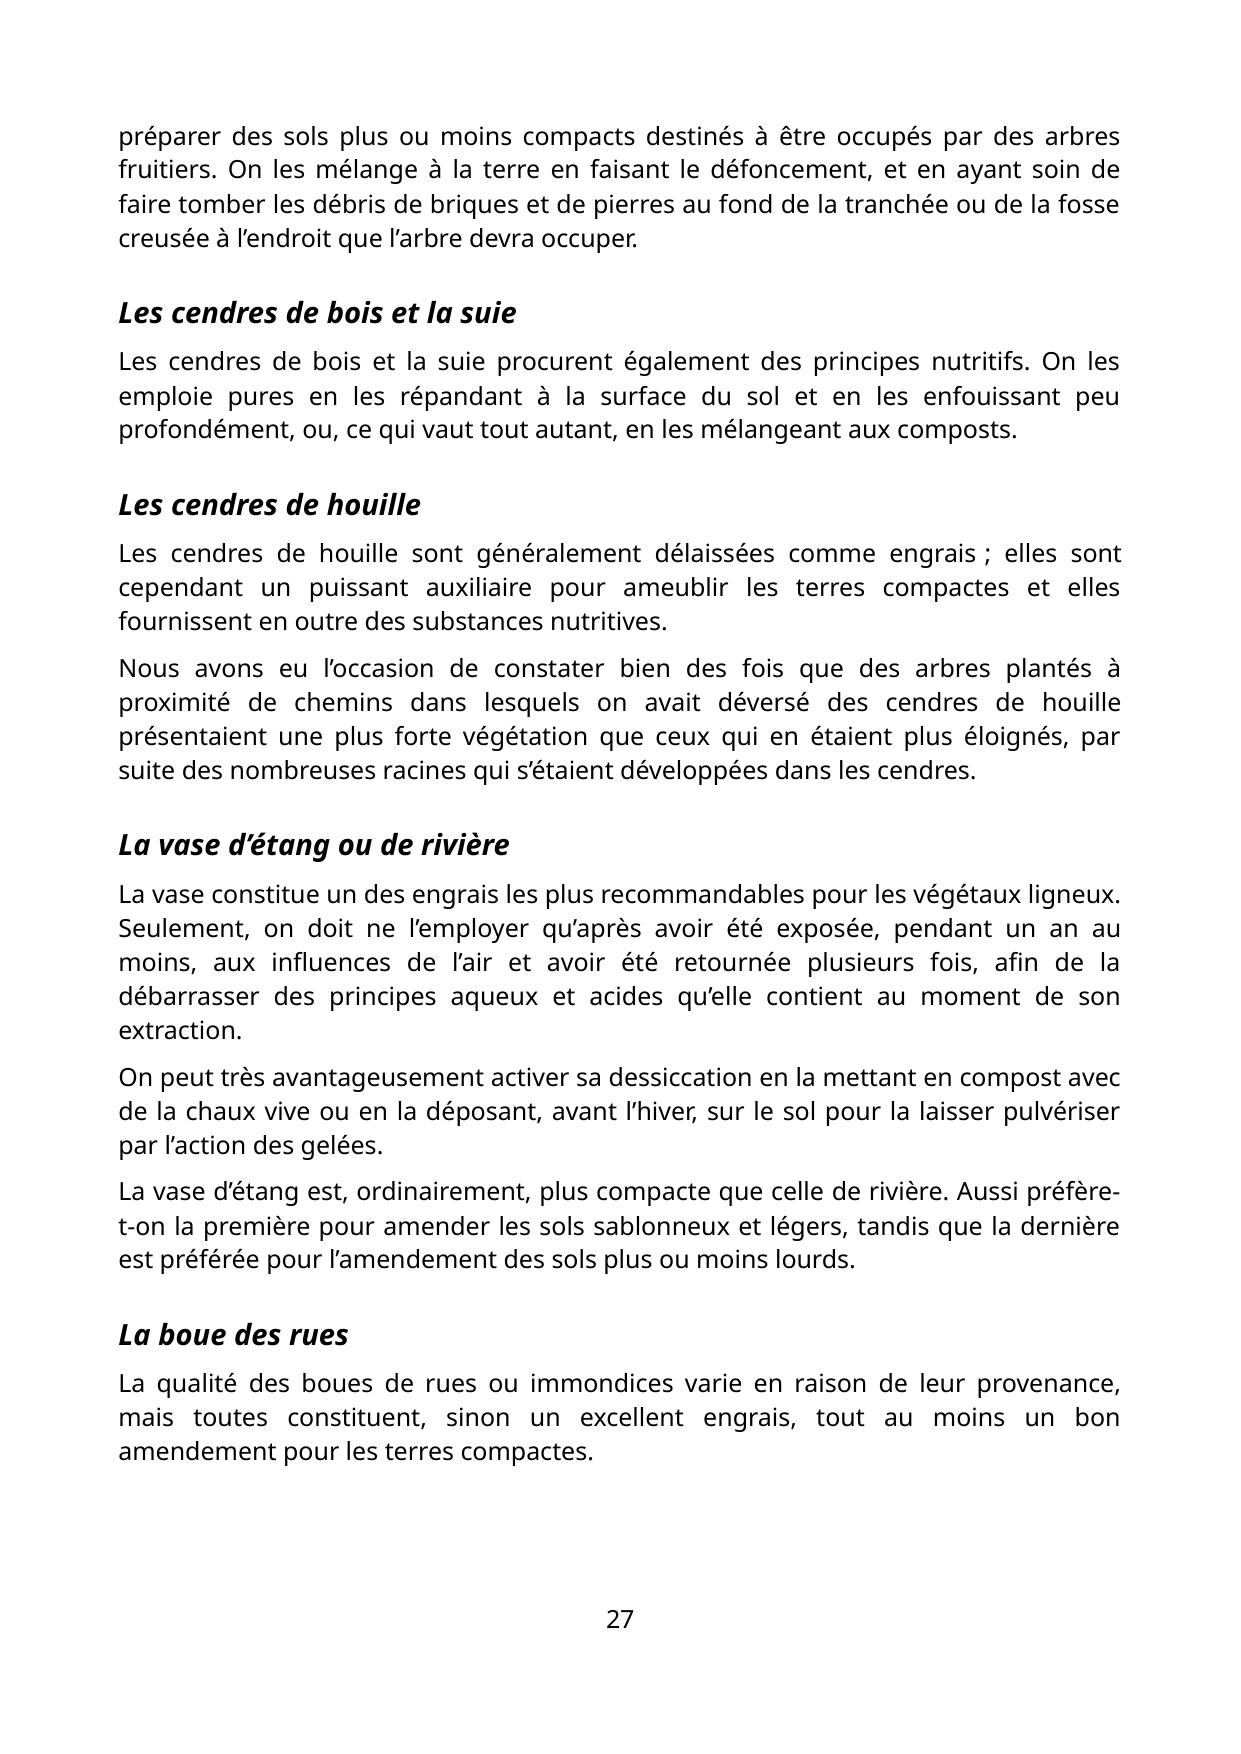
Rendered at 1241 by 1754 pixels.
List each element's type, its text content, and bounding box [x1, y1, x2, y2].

subtitle Les cendres de bois et la suie [118, 292, 1122, 332]
text La vase constitue un des engrais les plus recommandables pour les végétaux ligneux. Seulement, on doit ne l’employer qu’après avoir été exposée, pendant un an au moins, aux influences de l’air et avoir été retournée plusieurs fois, afin de la débarrasser des principes aqueux et acides qu’elle contient au moment de son extraction. [118, 877, 1122, 1047]
subtitle La boue des rues [118, 1314, 1122, 1353]
text Les cendres de bois et la suie procurent également des principes nutritifs. On les emploie pures en les répandant à la surface du sol et en les enfouissant peu profondément, ou, ce qui vaut tout autant, en les mélangeant aux composts. [118, 344, 1122, 446]
text La qualité des boues de rues ou immondices varie en raison de leur provenance, mais toutes constituent, sinon un excellent engrais, tout au moins un bon amendement pour les terres compactes. [118, 1366, 1122, 1468]
text préparer des sols plus ou moins compacts destinés à être occupés par des arbres fruitiers. On les mélange à la terre en faisant le défoncement, et en ayant soin de faire tomber les débris de briques et de pierres au fond de la tranchée ou de la fosse creusée à l’endroit que l’arbre devra occuper. [118, 118, 1122, 254]
text Nous avons eu l’occasion de constater bien des fois que des arbres plantés à proximité de chemins dans lesquels on avait déversé des cendres de houille présentaient une plus forte végétation que ceux qui en étaient plus éloignés, par suite des nombreuses racines qui s’étaient développées dans les cendres. [118, 651, 1122, 787]
text La vase d’étang est, ordinairement, plus compacte que celle de rivière. Aussi préfère-t-on la première pour amender les sols sablonneux et légers, tandis que la dernière est préférée pour l’amendement des sols plus ou moins lourds. [118, 1174, 1122, 1276]
subtitle Les cendres de houille [118, 484, 1122, 523]
subtitle La vase d’étang ou de rivière [118, 824, 1122, 864]
text Les cendres de houille sont généralement délaissées comme engrais ; elles sont cependant un puissant auxiliaire pour ameublir les terres compactes et elles fournissent en outre des substances nutritives. [118, 536, 1122, 638]
text On peut très avantageusement activer sa dessiccation en la mettant en compost avec de la chaux vive ou en la déposant, avant l’hiver, sur le sol pour la laisser pulvériser par l’action des gelées. [118, 1059, 1122, 1162]
